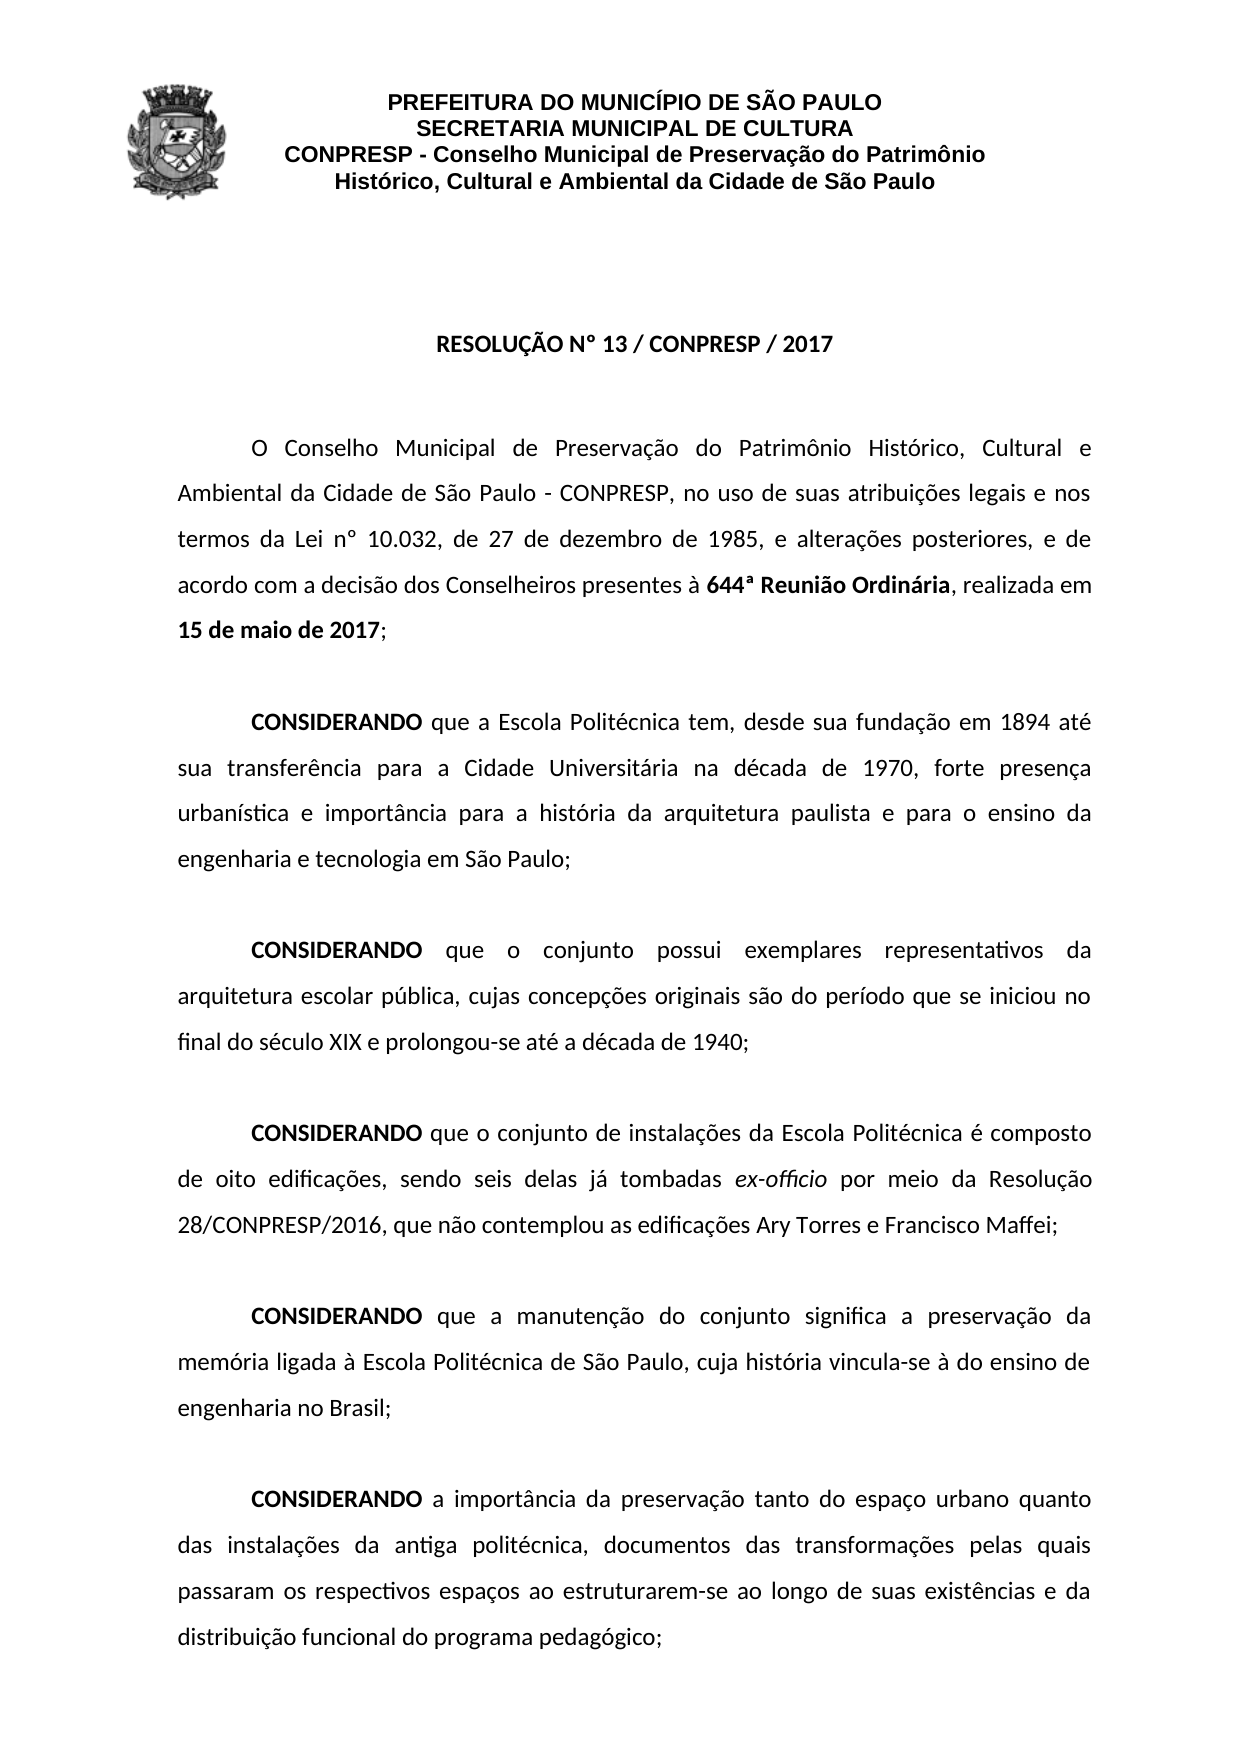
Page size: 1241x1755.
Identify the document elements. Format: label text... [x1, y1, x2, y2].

text RESOLUÇÃO Nº 13 / CONPRESP / 2017 [177, 328, 1093, 358]
text CONSIDERANDO que a manutenção do conjunto significa a preservação da memória ligada à Escola Politécnica de São Paulo, cuja história vincula-se à do ensino de engenharia no Brasil; [177, 1301, 1093, 1422]
text CONSIDERANDO que o conjunto possui exemplares representativos da arquitetura escolar pública, cujas concepções originais são do período que se iniciou no final do século XIX e prolongou-se até a década de 1940; [177, 935, 1093, 1057]
text O Conselho Municipal de Preservação do Patrimônio Histórico, Cultural e Ambiental da Cidade de São Paulo - CONPRESP, no uso de suas atribuições legais e nos termos da Lei nº 10.032, de 27 de dezembro de 1985, e alterações posteriores, e de acordo com a decisão dos Conselheiros presentes à 644ª Reunião Ordinária, realizada em 15 de maio de 2017; [177, 432, 1093, 645]
text CONSIDERANDO que o conjunto de instalações da Escola Politécnica é composto de oito edificações, sendo seis delas já tombadas ex-officio por meio da Resolução 28/CONPRESP/2016, que não contemplou as edificações Ary Torres e Francisco Maffei; [177, 1118, 1093, 1239]
text CONSIDERANDO a importância da preservação tanto do espaço urbano quanto das instalações da antiga politécnica, documentos das transformações pelas quais passaram os respectivos espaços ao estruturarem-se ao longo de suas existências e da distribuição funcional do programa pedagógico; [177, 1483, 1093, 1651]
text CONSIDERANDO que a Escola Politécnica tem, desde sua fundação em 1894 até sua transferência para a Cidade Universitária na década de 1970, forte presença urbanística e importância para a história da arquitetura paulista e para o ensino da engenharia e tecnologia em São Paulo; [177, 706, 1093, 874]
